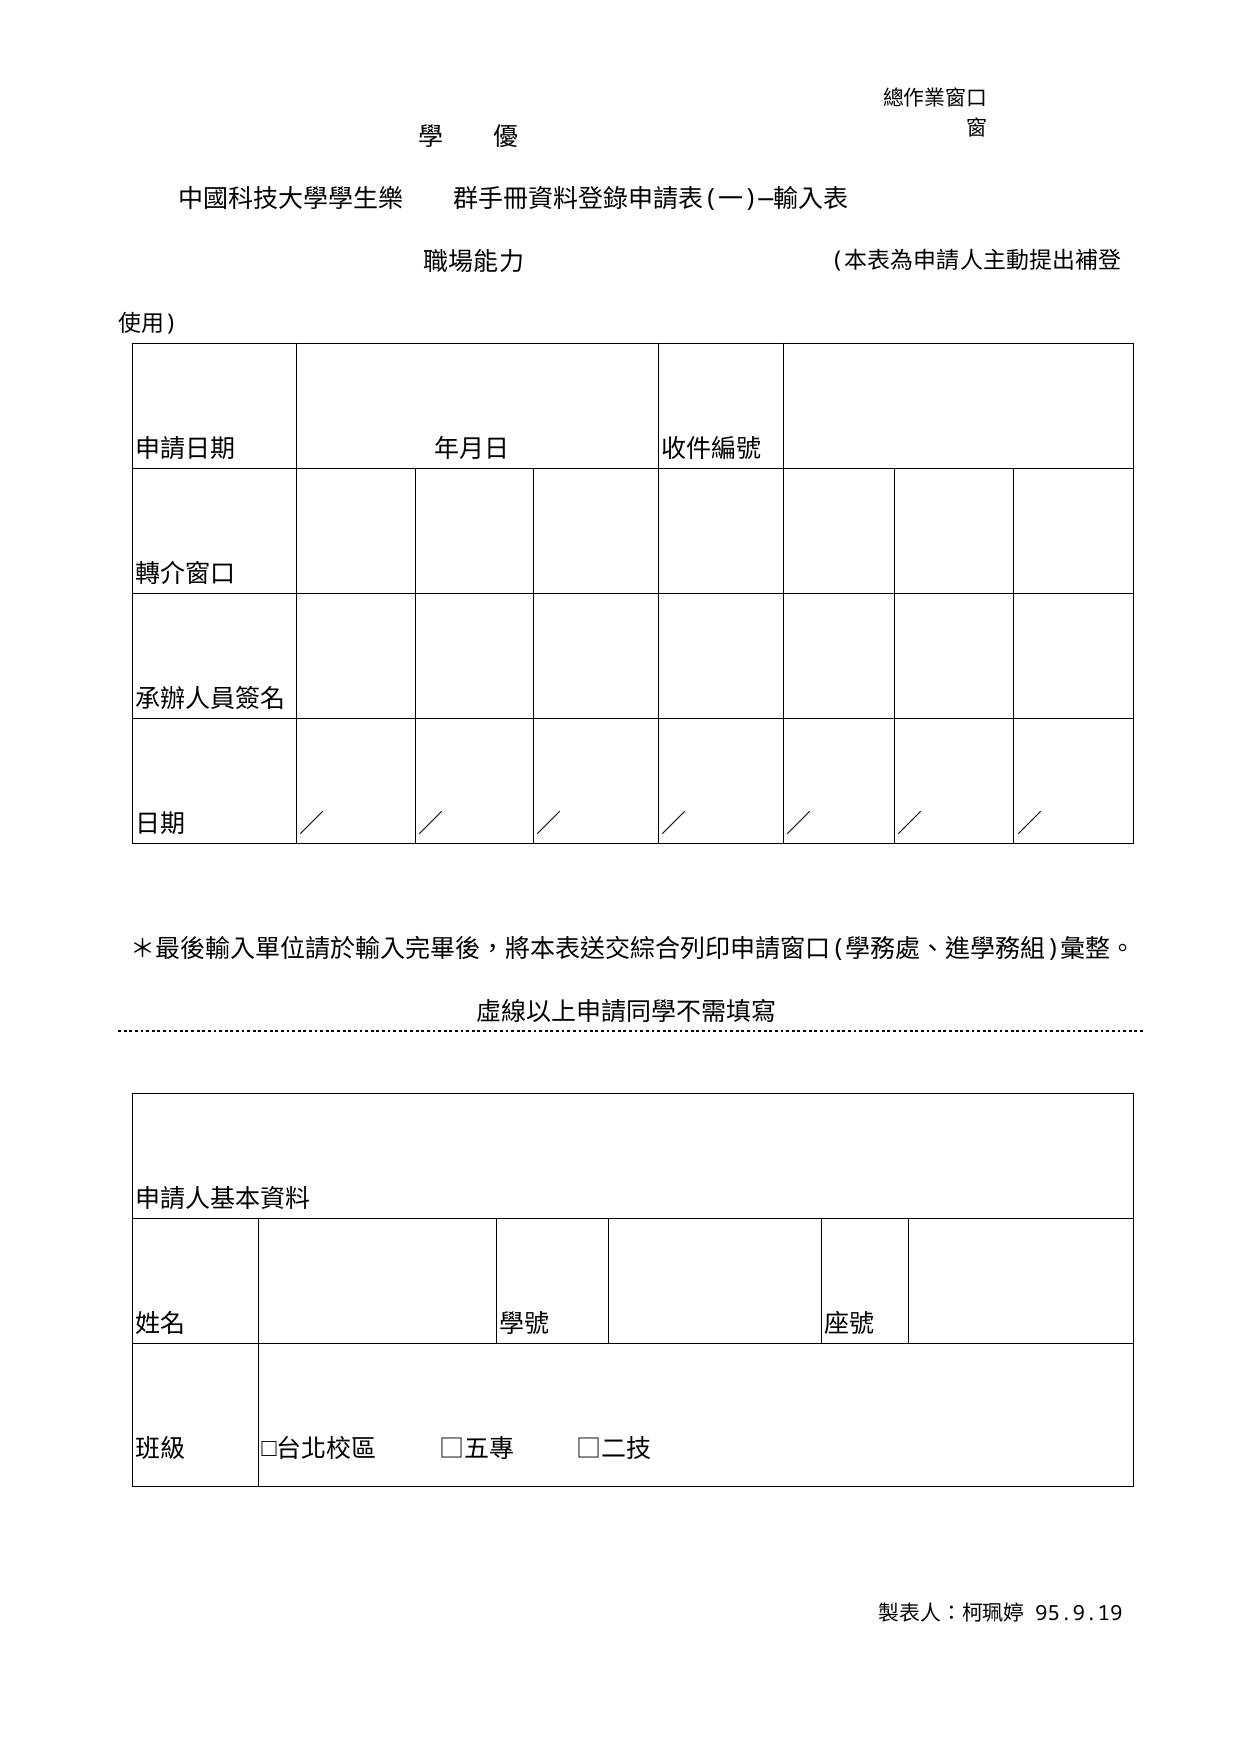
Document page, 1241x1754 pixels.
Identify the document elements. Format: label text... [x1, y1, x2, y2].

table_cell [659, 469, 783, 592]
table_cell 轉介窗口 [133, 469, 296, 592]
table_cell [534, 469, 658, 592]
table_header 收件編號 [659, 344, 783, 467]
table_cell 班級 [133, 1344, 258, 1486]
table_cell □台北校區 □五專 □二技 [259, 1344, 1133, 1486]
table_cell [784, 469, 894, 592]
table_cell 日期 [133, 719, 296, 842]
table_cell [659, 594, 783, 717]
table_cell 姓名 [133, 1219, 258, 1342]
table_cell ／ [416, 719, 533, 842]
table_cell [259, 1219, 496, 1342]
table_cell ／ [895, 719, 1013, 842]
table_cell 座號 [822, 1219, 908, 1342]
table_cell ／ [784, 719, 894, 842]
text 虛線以上申請同學不需填寫 [131, 967, 1122, 1030]
table_cell ／ [1014, 719, 1133, 842]
table_cell [895, 594, 1013, 717]
table_cell [534, 594, 658, 717]
table_cell ／ [659, 719, 783, 842]
table_header [784, 344, 1133, 467]
table_cell [1014, 594, 1133, 717]
table_cell [784, 594, 894, 717]
table_header 年月日 [297, 344, 658, 467]
table_cell ／ [534, 719, 658, 842]
table_cell [416, 594, 533, 717]
table_cell [1014, 469, 1133, 592]
text 學 優 [118, 92, 867, 155]
table_cell [895, 469, 1013, 592]
table_cell [416, 469, 533, 592]
text 中國科技大學學生樂 群手冊資料登錄申請表(一)—輸入表 [118, 155, 1122, 217]
table_cell [909, 1219, 1133, 1342]
text [1107, 92, 1122, 155]
list 最後輸入單位請於輸入完畢後，將本表送交綜合列印申請窗口(學務處、進學務組)彙整。 [131, 905, 1122, 967]
table_header 申請人基本資料 [133, 1094, 1133, 1217]
table_cell ／ [297, 719, 415, 842]
table_cell 學號 [497, 1219, 608, 1342]
table_cell [609, 1219, 821, 1342]
text 職場能力 (本表為申請人主動提出補登使用) [118, 217, 1122, 342]
table_cell 承辦人員簽名 [133, 594, 296, 717]
table_header 申請日期 [133, 344, 296, 467]
table_cell [297, 469, 415, 592]
table_cell [297, 594, 415, 717]
